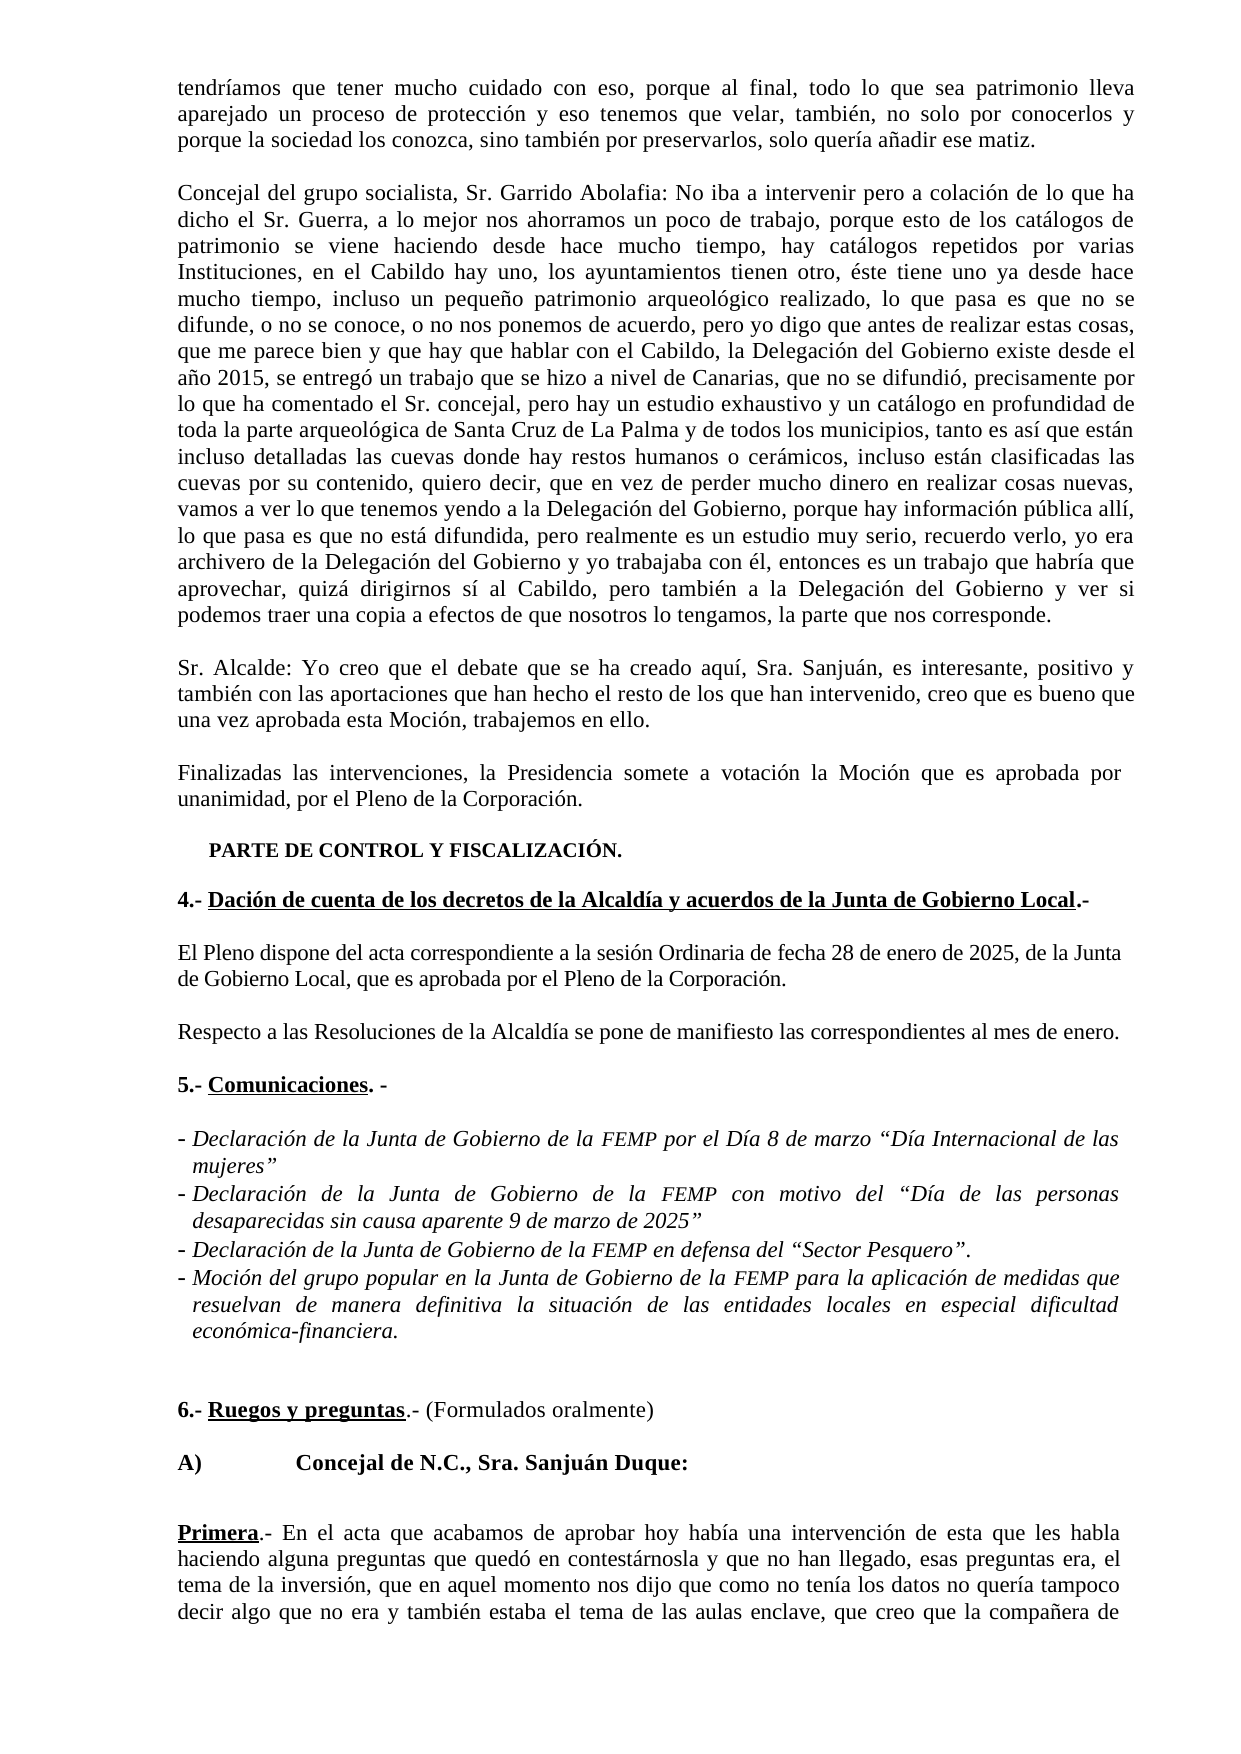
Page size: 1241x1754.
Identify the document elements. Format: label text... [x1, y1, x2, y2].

text 4.- Dación de cuenta de los decretos de la Alcaldía y acuerdos de la Junta de Gobierno Local.- [177, 886, 1196, 913]
text Concejal del grupo socialista, Sr. Garrido Abolafia: No iba a intervenir pero a colación de lo que ha dicho el Sr. Guerra, a lo mejor nos ahorramos un poco de trabajo, porque esto de los catálogos de patrimonio se viene haciendo desde hace mucho tiempo, hay catálogos repetidos por varias Instituciones, en el Cabildo hay uno, los ayuntamientos tienen otro, éste tiene uno ya desde hace mucho tiempo, incluso un pequeño patrimonio arqueológico realizado, lo que pasa es que no se difunde, o no se conoce, o no nos ponemos de acuerdo, pero yo digo que antes de realizar estas cosas, que me parece bien y que hay que hablar con el Cabildo, la Delegación del Gobierno existe desde el año 2015, se entregó un trabajo que se hizo a nivel de Canarias, que no se difundió, precisamente por lo que ha comentado el Sr. concejal, pero hay un estudio exhaustivo y un catálogo en profundidad de toda la parte arqueológica de Santa Cruz de La Palma y de todos los municipios, tanto es así que están incluso detalladas las cuevas donde hay restos humanos o cerámicos, incluso están clasificadas las cuevas por su contenido, quiero decir, que en vez de perder mucho dinero en realizar cosas nuevas, vamos a ver lo que tenemos yendo a la Delegación del Gobierno, porque hay información pública allí, lo que pasa es que no está difundida, pero realmente es un estudio muy serio, recuerdo verlo, yo era archivero de la Delegación del Gobierno y yo trabajaba con él, entonces es un trabajo que habría que aprovechar, quizá dirigirnos sí al Cabildo, pero también a la Delegación del Gobierno y ver si podemos traer una copia a efectos de que nosotros lo tengamos, la parte que nos corresponde. [177, 179, 1137, 627]
list Concejal de N.C., Sra. Sanjuán Duque: [177, 1449, 1122, 1476]
list Declaración de la Junta de Gobierno de la FEMP con motivo del “Día de las personas desaparecidas sin causa aparente 9 de marzo de 2025” [177, 1178, 1122, 1234]
text Respecto a las Resoluciones de la Alcaldía se pone de manifiesto las correspondientes al mes de enero. [177, 1018, 1122, 1044]
text 5.- Comunicaciones. - [177, 1071, 1122, 1097]
text Finalizadas las intervenciones, la Presidencia somete a votación la Moción que es aprobada por unanimidad, por el Pleno de la Corporación. [177, 759, 1122, 812]
list Declaración de la Junta de Gobierno de la FEMP en defensa del “Sector Pesquero”. [177, 1234, 1122, 1262]
list Declaración de la Junta de Gobierno de la FEMP por el Día 8 de marzo “Día Internacional de las mujeres” [177, 1123, 1122, 1178]
list Moción del grupo popular en la Junta de Gobierno de la FEMP para la aplicación de medidas que resuelvan de manera definitiva la situación de las entidades locales en especial dificultad económica-financiera. [177, 1262, 1122, 1344]
text 6.- Ruegos y preguntas.- (Formulados oralmente) [177, 1397, 1122, 1423]
text Primera.- En el acta que acabamos de aprobar hoy había una intervención de esta que les habla haciendo alguna preguntas que quedó en contestárnosla y que no han llegado, esas preguntas era, el tema de la inversión, que en aquel momento nos dijo que como no tenía los datos no quería tampoco decir algo que no era y también estaba el tema de las aulas enclave, que creo que la compañera de [177, 1519, 1122, 1624]
text PARTE DE CONTROL Y FISCALIZACIÓN. [177, 838, 1122, 862]
text Sr. Alcalde: Yo creo que el debate que se ha creado aquí, Sra. Sanjuán, es interesante, positivo y también con las aportaciones que han hecho el resto de los que han intervenido, creo que es bueno que una vez aprobada esta Moción, trabajemos en ello. [177, 654, 1137, 733]
text El Pleno dispone del acta correspondiente a la sesión Ordinaria de fecha 28 de enero de 2025, de la Junta de Gobierno Local, que es aprobada por el Pleno de la Corporación. [177, 939, 1122, 992]
text tendríamos que tener mucho cuidado con eso, porque al final, todo lo que sea patrimonio lleva aparejado un proceso de protección y eso tenemos que velar, también, no solo por conocerlos y porque la sociedad los conozca, sino también por preservarlos, solo quería añadir ese matiz. [177, 74, 1137, 153]
